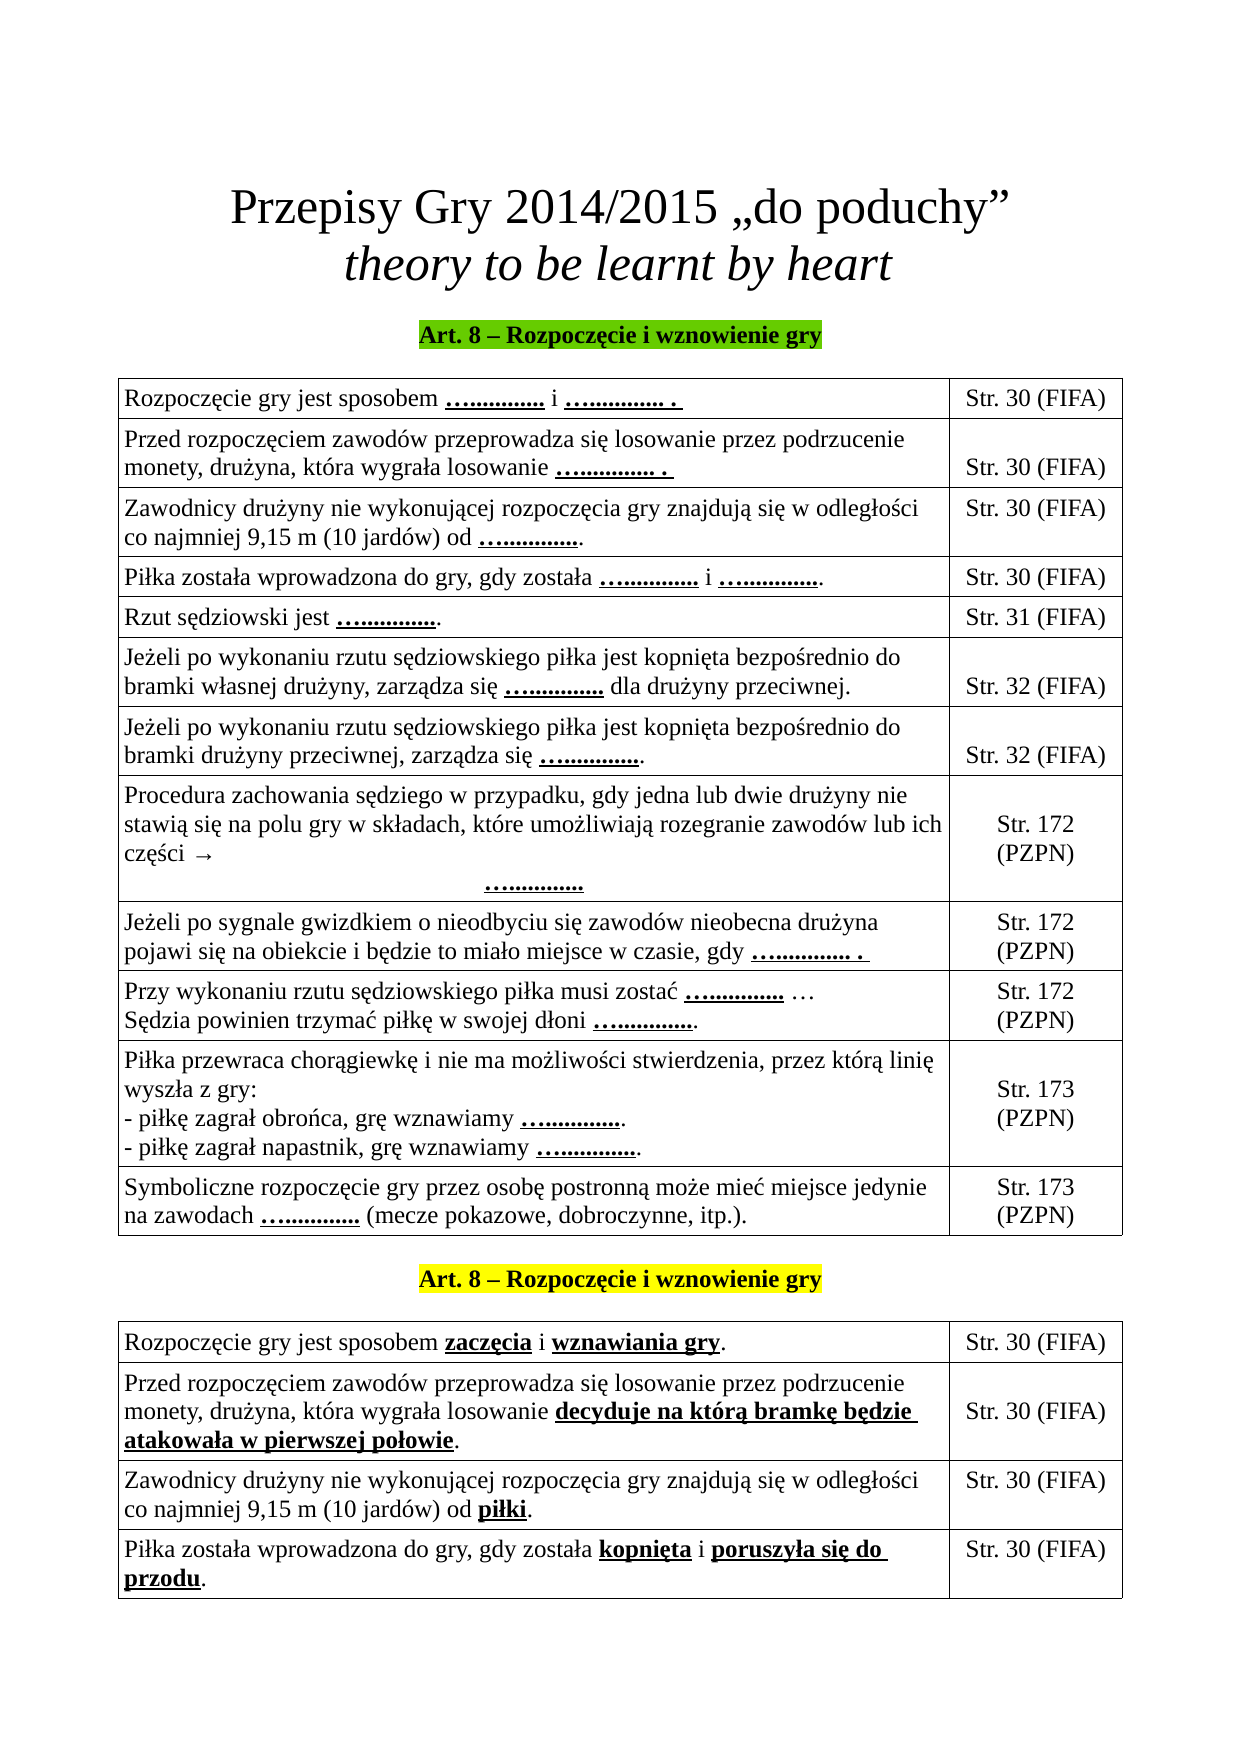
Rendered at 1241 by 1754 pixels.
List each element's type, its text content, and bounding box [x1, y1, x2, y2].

table_cell Piłka została wprowadzona do gry, gdy została kopnięta i poruszyła się do przodu. [119, 1530, 949, 1598]
table_cell Str. 173 (PZPN) [950, 1167, 1122, 1235]
table_cell Str. 31 (FIFA) [950, 597, 1122, 637]
table_cell Str. 30 (FIFA) [950, 1461, 1122, 1529]
table_header Str. 30 (FIFA) [950, 1322, 1122, 1362]
table_cell Str. 30 (FIFA) [950, 419, 1122, 487]
table_cell Piłka została wprowadzona do gry, gdy została …............ i …............. [119, 557, 949, 596]
text theory to be learnt by heart [118, 234, 1122, 291]
table_header Rozpoczęcie gry jest sposobem zaczęcia i wznawiania gry. [119, 1322, 949, 1362]
table_cell Jeżeli po wykonaniu rzutu sędziowskiego piłka jest kopnięta bezpośrednio do bramki własnej drużyny, zarządza się …............ dla drużyny przeciwnej. [119, 638, 949, 706]
text Art. 8 – Rozpoczęcie i wznowienie gry [118, 320, 1122, 349]
table_cell Str. 30 (FIFA) [950, 1363, 1122, 1459]
table_cell Str. 30 (FIFA) [950, 557, 1122, 596]
table_cell Przy wykonaniu rzutu sędziowskiego piłka musi zostać …............ … Sędzia powinien trzymać piłkę w swojej dłoni …............. [119, 971, 949, 1039]
table_cell Str. 172 (PZPN) [950, 971, 1122, 1039]
text Przepisy Gry 2014/2015 „do poduchy” [118, 176, 1122, 234]
table_cell Symboliczne rozpoczęcie gry przez osobę postronną może mieć miejsce jedynie na zawodach …............ (mecze pokazowe, dobroczynne, itp.). [119, 1167, 949, 1235]
table_cell Rzut sędziowski jest …............. [119, 597, 949, 637]
table_cell Zawodnicy drużyny nie wykonującej rozpoczęcia gry znajdują się w odległości co najmniej 9,15 m (10 jardów) od …............. [119, 488, 949, 556]
table_cell Piłka przewraca chorągiewkę i nie ma możliwości stwierdzenia, przez którą linię wyszła z gry: - piłkę zagrał obrońca, grę wznawiamy …............. - piłkę zagrał napastnik, grę wznawiamy …............. [119, 1041, 949, 1166]
table_cell Str. 172 (PZPN) [950, 776, 1122, 901]
table_cell Str. 172 (PZPN) [950, 902, 1122, 970]
table_cell Jeżeli po sygnale gwizdkiem o nieodbyciu się zawodów nieobecna drużyna pojawi się na obiekcie i będzie to miało miejsce w czasie, gdy …............ . [119, 902, 949, 970]
table_cell Przed rozpoczęciem zawodów przeprowadza się losowanie przez podrzucenie monety, drużyna, która wygrała losowanie decyduje na którą bramkę będzie atakowała w pierwszej połowie. [119, 1363, 949, 1459]
table_cell Str. 173 (PZPN) [950, 1041, 1122, 1166]
table_cell Str. 32 (FIFA) [950, 707, 1122, 775]
table_header Rozpoczęcie gry jest sposobem …............ i …............ . [119, 379, 949, 418]
text Art. 8 – Rozpoczęcie i wznowienie gry [118, 1264, 1122, 1293]
table_cell Str. 32 (FIFA) [950, 638, 1122, 706]
table_cell Przed rozpoczęciem zawodów przeprowadza się losowanie przez podrzucenie monety, drużyna, która wygrała losowanie …............ . [119, 419, 949, 487]
table_cell Str. 30 (FIFA) [950, 1530, 1122, 1598]
table_cell Zawodnicy drużyny nie wykonującej rozpoczęcia gry znajdują się w odległości co najmniej 9,15 m (10 jardów) od piłki. [119, 1461, 949, 1529]
table_cell Jeżeli po wykonaniu rzutu sędziowskiego piłka jest kopnięta bezpośrednio do bramki drużyny przeciwnej, zarządza się …............. [119, 707, 949, 775]
table_header Str. 30 (FIFA) [950, 379, 1122, 418]
table_cell Procedura zachowania sędziego w przypadku, gdy jedna lub dwie drużyny nie stawią się na polu gry w składach, które umożliwiają rozegranie zawodów lub ich części → …............ [119, 776, 949, 901]
table_cell Str. 30 (FIFA) [950, 488, 1122, 556]
